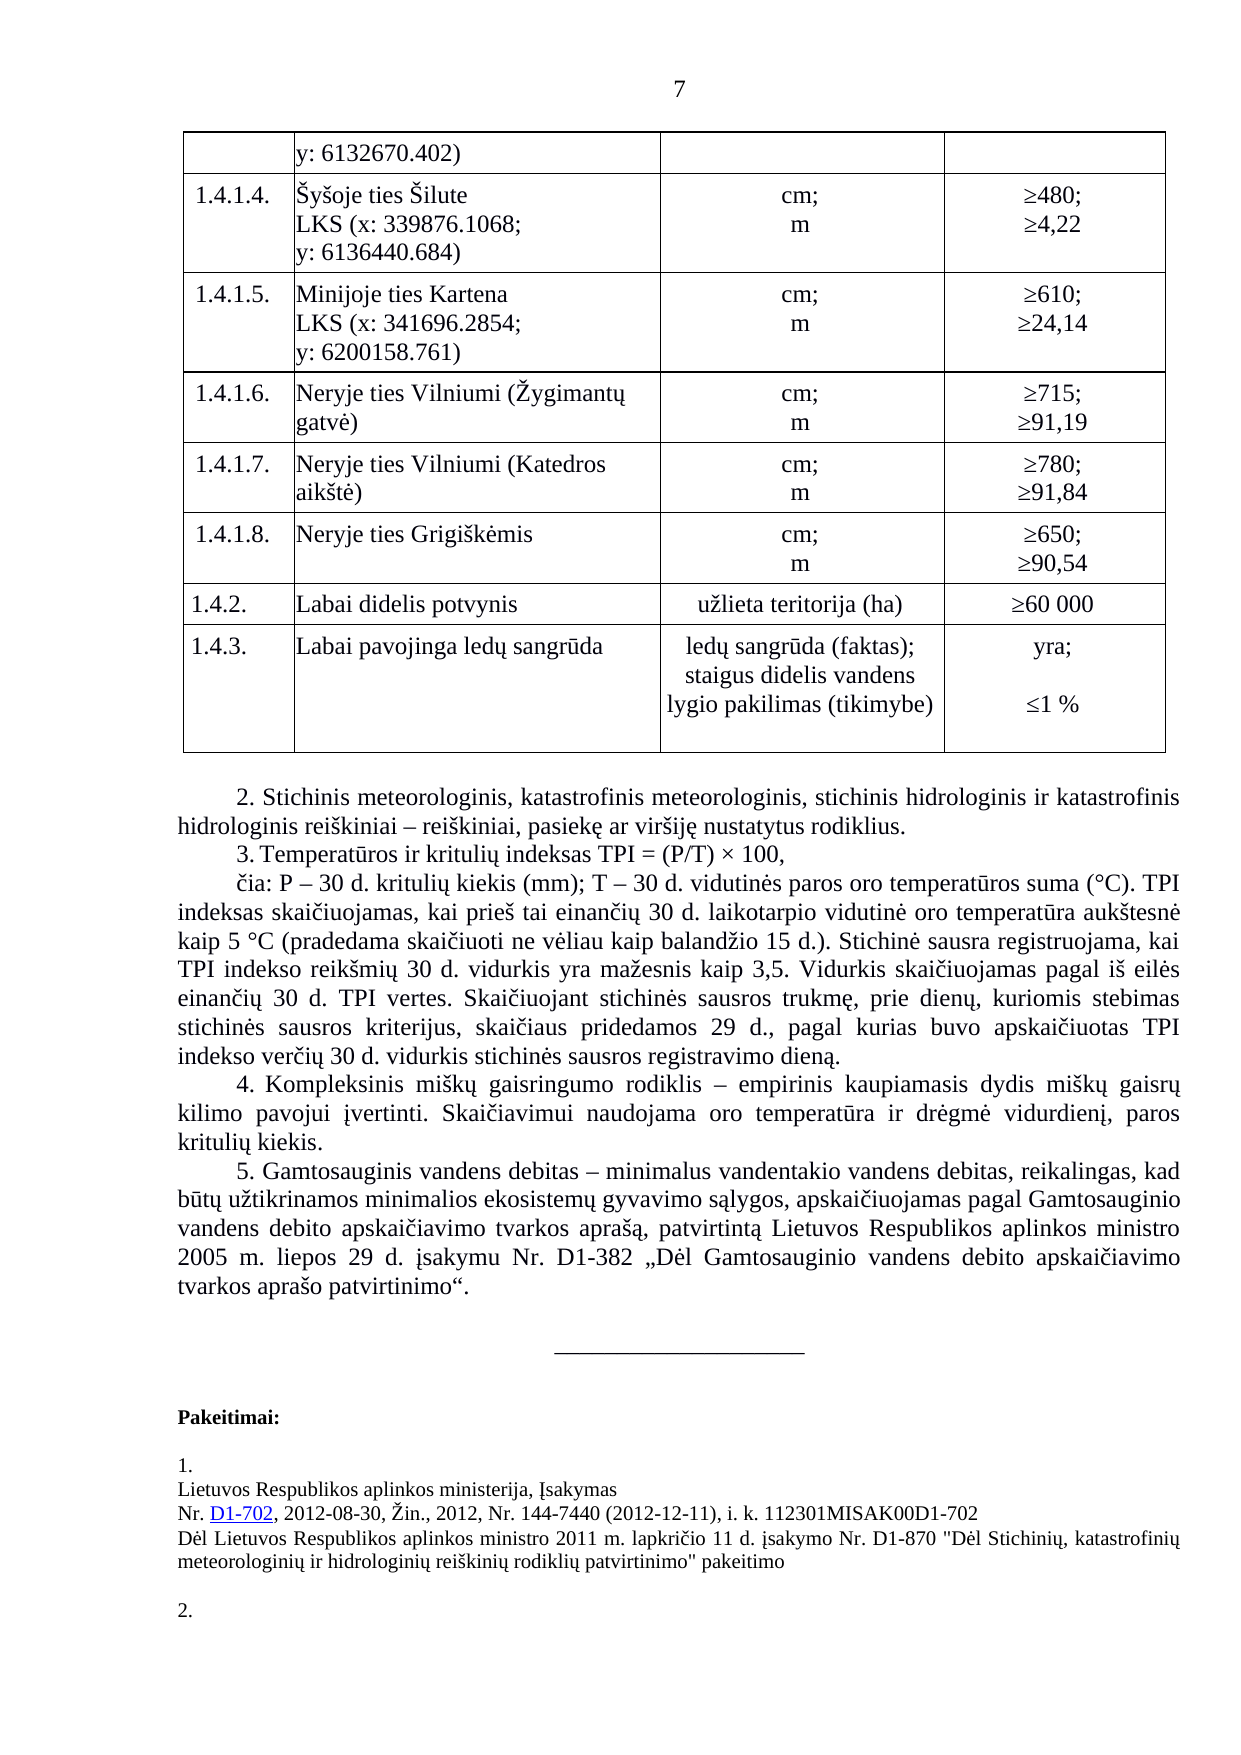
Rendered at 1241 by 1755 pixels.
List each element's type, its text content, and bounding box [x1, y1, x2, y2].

text 3. Temperatūros ir kritulių indeksas TPI = (P/T) × 100, [177, 839, 1181, 868]
table_cell ledų sangrūda (faktas); staigus didelis vandens lygio pakilimas (tikimybe) [661, 625, 944, 752]
table_cell 1.4.1.6. [184, 373, 294, 442]
table_cell cm; m [661, 273, 944, 371]
table_cell užlieta teritorija (ha) [661, 584, 944, 624]
table_cell Labai pavojinga ledų sangrūda [295, 625, 660, 752]
table_cell yra; ≤1 % [945, 625, 1165, 752]
text 5. Gamtosauginis vandens debitas – minimalus vandentakio vandens debitas, reikalingas, kad būtų užtikrinamos minimalios ekosistemų gyvavimo sąlygos, apskaičiuojamas pagal Gamtosauginio vandens debito apskaičiavimo tvarkos aprašą, patvirtintą Lietuvos Respublikos aplinkos ministro 2005 m. liepos 29 d. įsakymu Nr. D1-382 „Dėl Gamtosauginio vandens debito apskaičiavimo tvarkos aprašo patvirtinimo“. [177, 1156, 1181, 1299]
table_cell Neryje ties Vilniumi (Žygimantų gatvė) [295, 373, 660, 442]
text 2. Stichinis meteorologinis, katastrofinis meteorologinis, stichinis hidrologinis ir katastrofinis hidrologinis reiškiniai – reiškiniai, pasiekę ar viršiję nustatytus rodiklius. [177, 782, 1181, 839]
table_cell ≥715; ≥91,19 [945, 373, 1165, 442]
table_cell 1.4.1.4. [184, 174, 294, 272]
table_cell 1.4.3. [184, 625, 294, 752]
text Dėl Lietuvos Respublikos aplinkos ministro 2011 m. lapkričio 11 d. įsakymo Nr. D1-870 "Dėl Stichinių, katastrofinių meteorologinių ir hidrologinių reiškinių rodiklių patvirtinimo" pakeitimo [177, 1525, 1181, 1573]
table_cell cm; m [661, 373, 944, 442]
table_cell Minijoje ties Kartena LKS (x: 341696.2854; y: 6200158.761) [295, 273, 660, 371]
table_cell [945, 133, 1165, 173]
text 4. Kompleksinis miškų gaisringumo rodiklis – empirinis kaupiamasis dydis miškų gaisrų kilimo pavojui įvertinti. Skaičiavimui naudojama oro temperatūra ir drėgmė vidurdienį, paros kritulių kiekis. [177, 1069, 1181, 1156]
table_cell Neryje ties Vilniumi (Katedros aikštė) [295, 443, 660, 512]
table_cell Neryje ties Grigiškėmis [295, 513, 660, 583]
table_cell Labai didelis potvynis [295, 584, 660, 624]
text Pakeitimai: [177, 1405, 1181, 1429]
table_cell 1.4.1.8. [184, 513, 294, 583]
text 2. [177, 1598, 1181, 1622]
table_cell ≥610; ≥24,14 [945, 273, 1165, 371]
table_cell ≥480; ≥4,22 [945, 174, 1165, 272]
table_cell ≥650; ≥90,54 [945, 513, 1165, 583]
table_cell 1.4.2. [184, 584, 294, 624]
table_cell cm; m [661, 174, 944, 272]
text ____________________ [177, 1328, 1181, 1357]
table_cell Šyšoje ties Šilute LKS (x: 339876.1068; y: 6136440.684) [295, 174, 660, 272]
text 1. [177, 1453, 1181, 1477]
text Lietuvos Respublikos aplinkos ministerija, Įsakymas [177, 1477, 1181, 1501]
table_cell ≥780; ≥91,84 [945, 443, 1165, 512]
table_cell [184, 133, 294, 173]
table_cell y: 6132670.402) [295, 133, 660, 173]
table_cell 1.4.1.7. [184, 443, 294, 512]
table_cell [661, 133, 944, 173]
table_cell cm; m [661, 443, 944, 512]
table_cell 1.4.1.5. [184, 273, 294, 371]
text čia: P – 30 d. kritulių kiekis (mm); T – 30 d. vidutinės paros oro temperatūros suma (°C). TPI indeksas skaičiuojamas, kai prieš tai einančių 30 d. laikotarpio vidutinė oro temperatūra aukštesnė kaip 5 °C (pradedama skaičiuoti ne vėliau kaip balandžio 15 d.). Stichinė sausra registruojama, kai TPI indekso reikšmių 30 d. vidurkis yra mažesnis kaip 3,5. Vidurkis skaičiuojamas pagal iš eilės einančių 30 d. TPI vertes. Skaičiuojant stichinės sausros trukmę, prie dienų, kuriomis stebimas stichinės sausros kriterijus, skaičiaus pridedamos 29 d., pagal kurias buvo apskaičiuotas TPI indekso verčių 30 d. vidurkis stichinės sausros registravimo dieną. [177, 868, 1181, 1069]
text Nr. D1-702, 2012-08-30, Žin., 2012, Nr. 144-7440 (2012-12-11), i. k. 112301MISAK00D1-702 [177, 1501, 1181, 1525]
table_cell ≥60 000 [945, 584, 1165, 624]
table_cell cm; m [661, 513, 944, 583]
